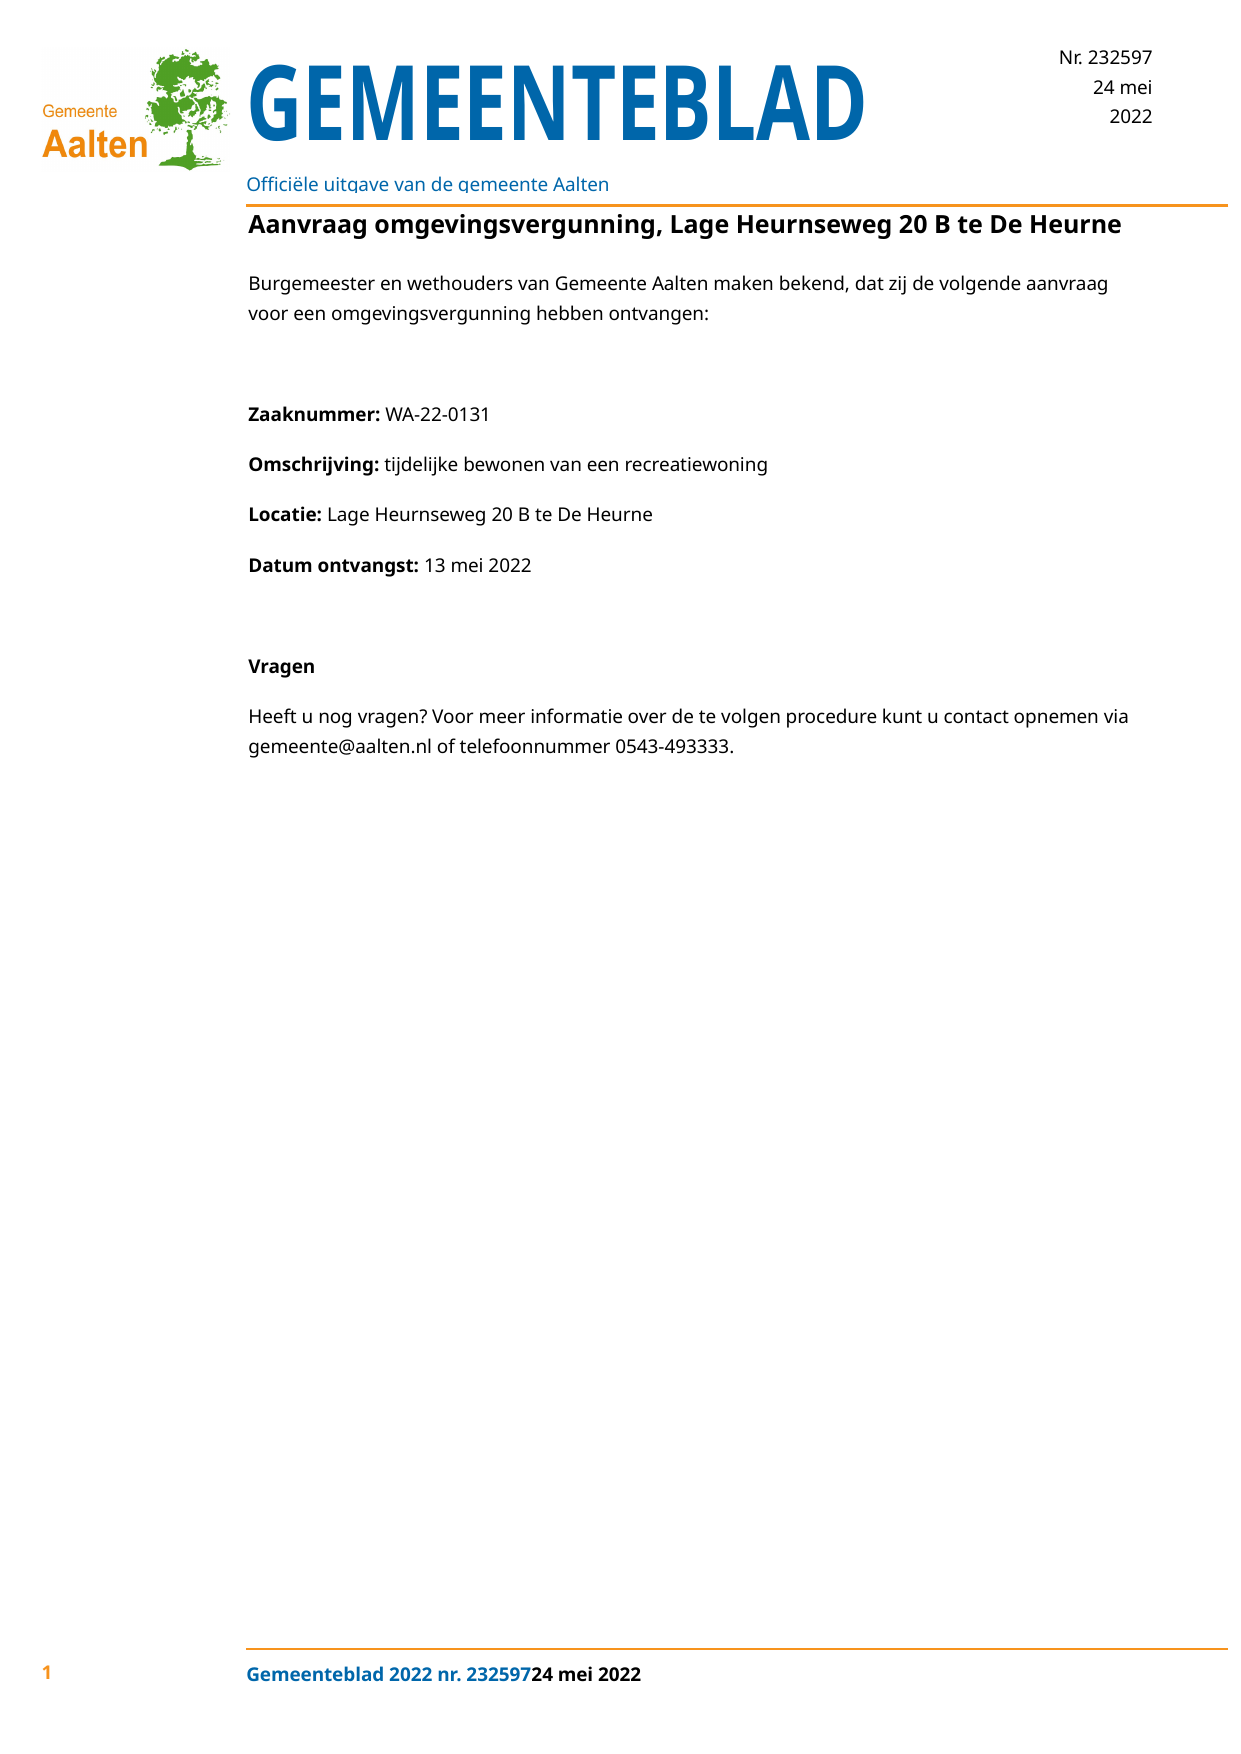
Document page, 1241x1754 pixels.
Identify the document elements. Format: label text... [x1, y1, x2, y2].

text Aanvraag omgevingsvergunning, Lage Heurnseweg 20 B te De Heurne [248, 207, 1152, 241]
text Vragen [248, 653, 1152, 678]
text Zaaknummer: WA-22-0131 [248, 401, 1152, 426]
text Burgemeester en wethouders van Gemeente Aalten maken bekend, dat zij de volgende aanvraag voor een omgevingsvergunning hebben ontvangen: [248, 270, 1152, 326]
text Datum ontvangst: 13 mei 2022 [248, 552, 1152, 578]
picture [41, 47, 231, 172]
text Omschrijving: tijdelijke bewonen van een recreatiewoning [248, 451, 1152, 477]
text Locatie: Lage Heurnseweg 20 B te De Heurne [248, 502, 1152, 527]
text Heeft u nog vragen? Voor meer informatie over de te volgen procedure kunt u contact opnemen via gemeente@aalten.nl of telefoonnummer 0543-493333. [248, 703, 1152, 758]
